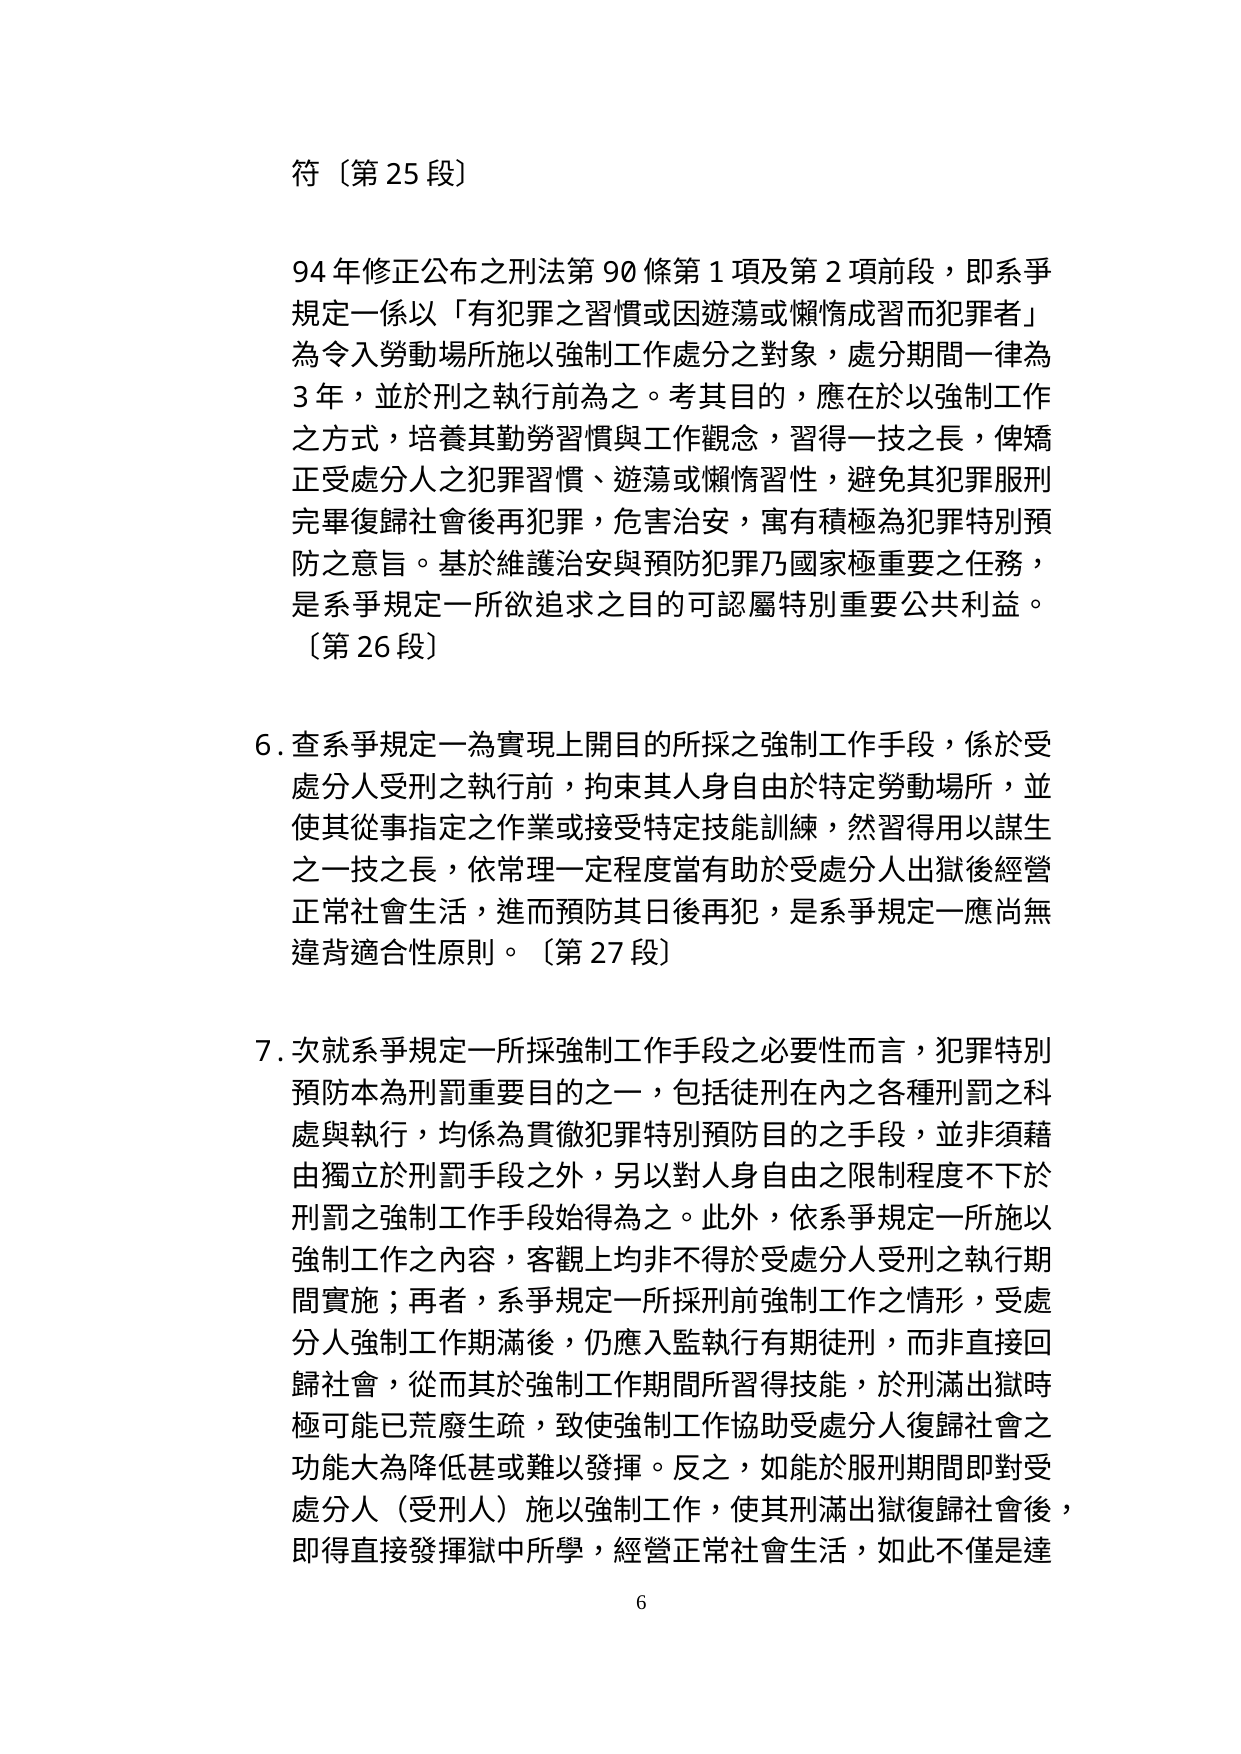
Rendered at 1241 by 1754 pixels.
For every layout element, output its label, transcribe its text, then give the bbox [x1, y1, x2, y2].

list 次就系爭規定一所採強制工作手段之必要性而言，犯罪特別預防本為刑罰重要目的之一，包括徒刑在內之各種刑罰之科處與執行，均係為貫徹犯罪特別預防目的之手段，並非須藉由獨立於刑罰手段之外，另以對人身自由之限制程度不下於刑罰之強制工作手段始得為之。此外，依系爭規定一所施以強制工作之內容，客觀上均非不得於受處分人受刑之執行期間實施；再者，系爭規定一所採刑前強制工作之情形，受處分人強制工作期滿後，仍應入監執行有期徒刑，而非直接回歸社會，從而其於強制工作期間所習得技能，於刑滿出獄時極可能已荒廢生疏，致使強制工作協助受處分人復歸社會之功能大為降低甚或難以發揮。反之，如能於服刑期間即對受處分人（受刑人）施以強制工作，使其刑滿出獄復歸社會後，即得直接發揮獄中所學，經營正常社會生活，如此不僅是達成所欲追求目的之更有效手段，更因不必使受處分人之人身自由於受刑之執行前即遭受長時間重大限制，而明顯屬較小侵害手段。〔第28段〕 [254, 1028, 1053, 1570]
text 94年修正公布之刑法第90條第1項及第2項前段，即系爭規定一係以「有犯罪之習慣或因遊蕩或懶惰成習而犯罪者」為令入勞動場所施以強制工作處分之對象，處分期間一律為3年，並於刑之執行前為之。考其目的，應在於以強制工作之方式，培養其勤勞習慣與工作觀念，習得一技之長，俾矯正受處分人之犯罪習慣、遊蕩或懶惰習性，避免其犯罪服刑完畢復歸社會後再犯罪，危害治安，寓有積極為犯罪特別預防之意旨。基於維護治安與預防犯罪乃國家極重要之任務，是系爭規定一所欲追求之目的可認屬特別重要公共利益。〔第26段〕 [292, 249, 1053, 666]
text 符〔第25段〕 [292, 151, 1053, 193]
list 查系爭規定一為實現上開目的所採之強制工作手段，係於受處分人受刑之執行前，拘束其人身自由於特定勞動場所，並使其從事指定之作業或接受特定技能訓練，然習得用以謀生之一技之長，依常理一定程度當有助於受處分人出獄後經營正常社會生活，進而預防其日後再犯，是系爭規定一應尚無違背適合性原則。〔第27段〕 [254, 722, 1053, 972]
